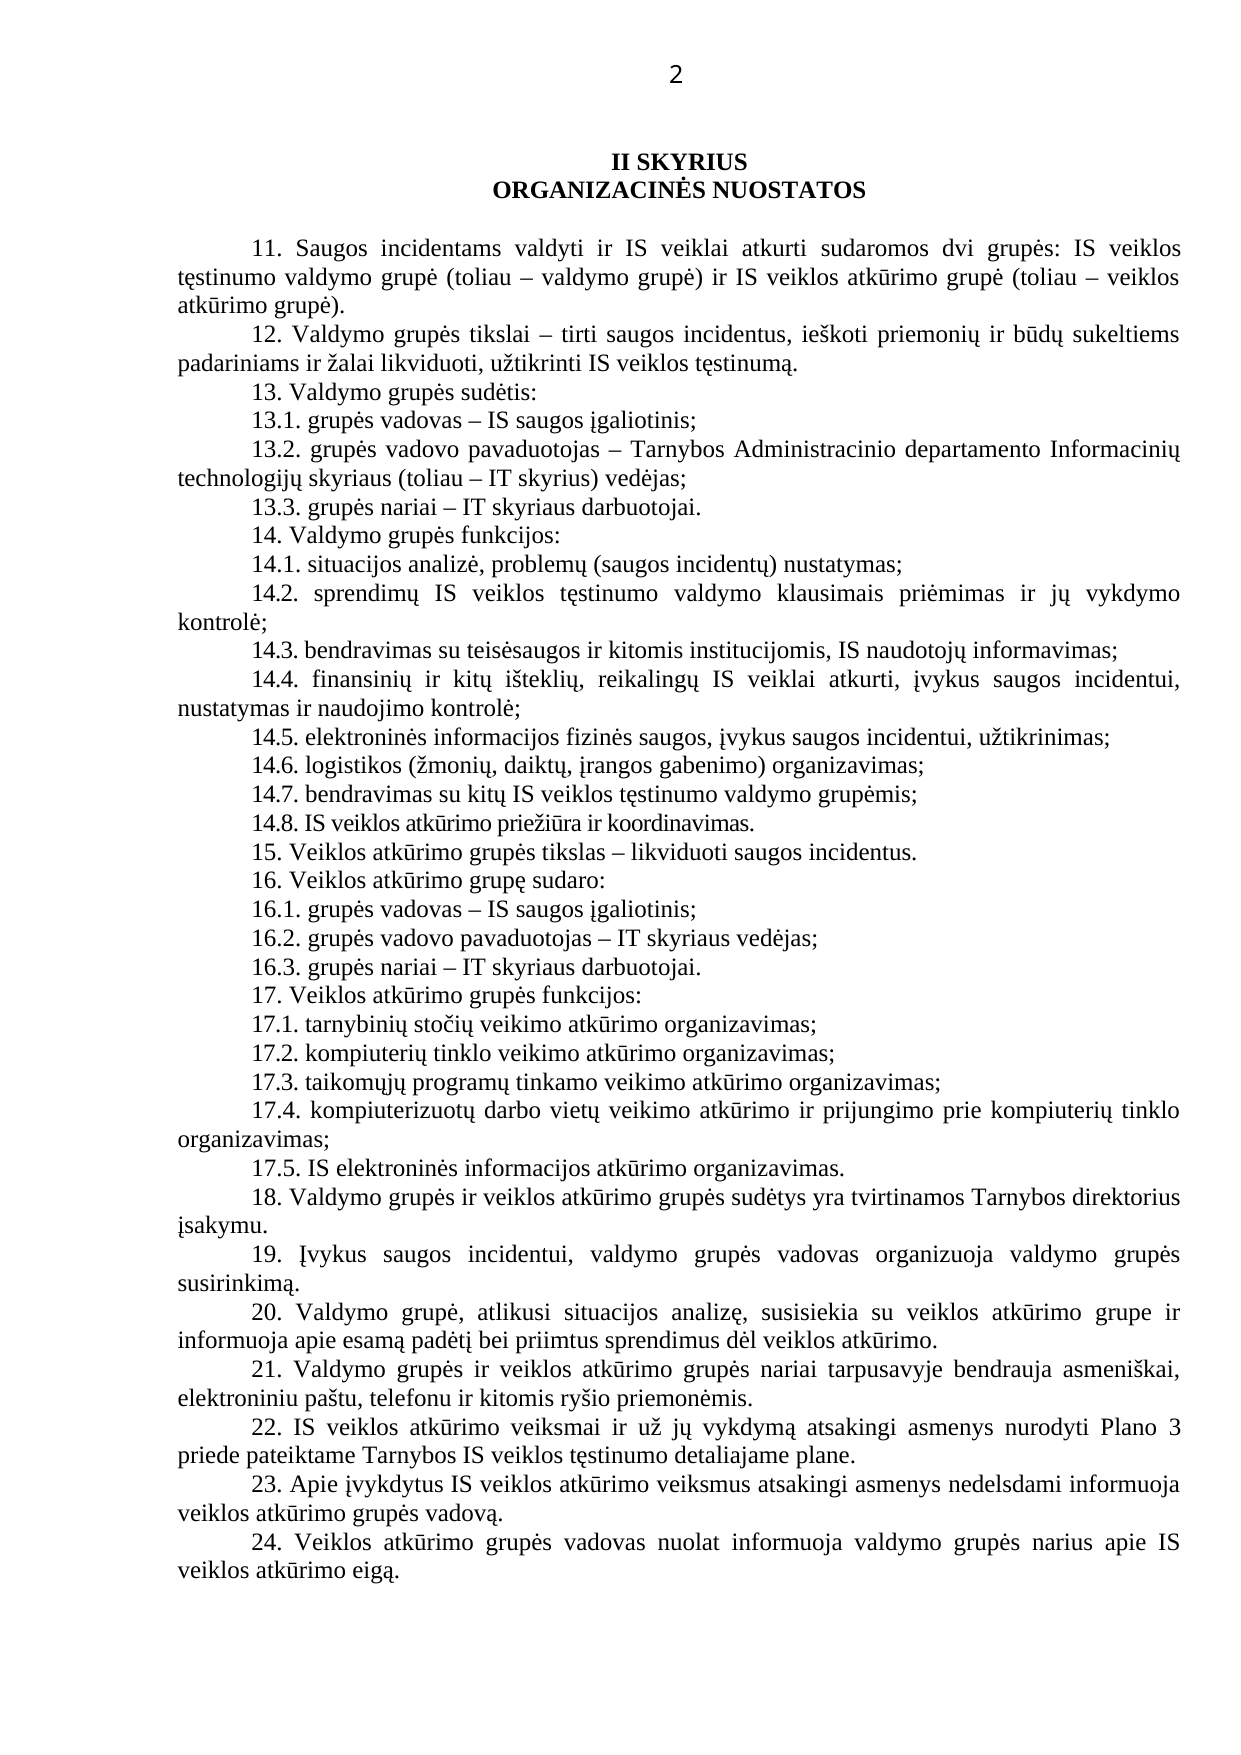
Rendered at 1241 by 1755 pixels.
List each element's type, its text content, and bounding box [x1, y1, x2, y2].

text 12. Valdymo grupės tikslai – tirti saugos incidentus, ieškoti priemonių ir būdų sukeltiems padariniams ir žalai likviduoti, užtikrinti IS veiklos tęstinumą. [177, 319, 1181, 377]
text 14.6. logistikos (žmonių, daiktų, įrangos gabenimo) organizavimas; [177, 751, 1181, 779]
text 14.7. bendravimas su kitų IS veiklos tęstinumo valdymo grupėmis; [177, 779, 1181, 808]
text 14.2. sprendimų IS veiklos tęstinumo valdymo klausimais priėmimas ir jų vykdymo kontrolė; [177, 578, 1181, 636]
text 14.1. situacijos analizė, problemų (saugos incidentų) nustatymas; [177, 549, 1181, 578]
text 13.3. grupės nariai – IT skyriaus darbuotojai. [177, 492, 1181, 521]
text 16. Veiklos atkūrimo grupę sudaro: [177, 866, 1181, 894]
text II SKYRIUS [177, 147, 1181, 176]
text 17.2. kompiuterių tinklo veikimo atkūrimo organizavimas; [177, 1038, 1181, 1067]
text 17. Veiklos atkūrimo grupės funkcijos: [177, 981, 1181, 1009]
text 13. Valdymo grupės sudėtis: [177, 377, 1181, 406]
text 24. Veiklos atkūrimo grupės vadovas nuolat informuoja valdymo grupės narius apie IS veiklos atkūrimo eigą. [177, 1527, 1181, 1584]
text 14.3. bendravimas su teisėsaugos ir kitomis institucijomis, IS naudotojų informavimas; [177, 636, 1181, 664]
text 17.3. taikomųjų programų tinkamo veikimo atkūrimo organizavimas; [177, 1067, 1181, 1096]
text 14.8. IS veiklos atkūrimo priežiūra ir koordinavimas. [177, 808, 1181, 837]
text 14.4. finansinių ir kitų išteklių, reikalingų IS veiklai atkurti, įvykus saugos incidentui, nustatymas ir naudojimo kontrolė; [177, 664, 1181, 722]
text 11. Saugos incidentams valdyti ir IS veiklai atkurti sudaromos dvi grupės: IS veiklos tęstinumo valdymo grupė (toliau – valdymo grupė) ir IS veiklos atkūrimo grupė (toliau – veiklos atkūrimo grupė). [177, 233, 1181, 319]
text 15. Veiklos atkūrimo grupės tikslas – likviduoti saugos incidentus. [177, 837, 1181, 866]
text 17.4. kompiuterizuotų darbo vietų veikimo atkūrimo ir prijungimo prie kompiuterių tinklo organizavimas; [177, 1096, 1181, 1153]
text 13.1. grupės vadovas – IS saugos įgaliotinis; [177, 406, 1181, 434]
text ORGANIZACINĖS NUOSTATOS [177, 176, 1181, 204]
text 16.3. grupės nariai – IT skyriaus darbuotojai. [177, 952, 1181, 981]
text 19. Įvykus saugos incidentui, valdymo grupės vadovas organizuoja valdymo grupės susirinkimą. [177, 1239, 1181, 1297]
text 21. Valdymo grupės ir veiklos atkūrimo grupės nariai tarpusavyje bendrauja asmeniškai, elektroniniu paštu, telefonu ir kitomis ryšio priemonėmis. [177, 1354, 1181, 1412]
text 17.5. IS elektroninės informacijos atkūrimo organizavimas. [177, 1153, 1181, 1182]
text 14.5. elektroninės informacijos fizinės saugos, įvykus saugos incidentui, užtikrinimas; [177, 722, 1181, 751]
text 13.2. grupės vadovo pavaduotojas – Tarnybos Administracinio departamento Informacinių technologijų skyriaus (toliau – IT skyrius) vedėjas; [177, 434, 1181, 492]
text 18. Valdymo grupės ir veiklos atkūrimo grupės sudėtys yra tvirtinamos Tarnybos direktorius įsakymu. [177, 1182, 1181, 1239]
text 23. Apie įvykdytus IS veiklos atkūrimo veiksmus atsakingi asmenys nedelsdami informuoja veiklos atkūrimo grupės vadovą. [177, 1469, 1181, 1527]
text 22. IS veiklos atkūrimo veiksmai ir už jų vykdymą atsakingi asmenys nurodyti Plano 3 priede pateiktame Tarnybos IS veiklos tęstinumo detaliajame plane. [177, 1412, 1181, 1469]
text 17.1. tarnybinių stočių veikimo atkūrimo organizavimas; [177, 1009, 1181, 1038]
text 16.2. grupės vadovo pavaduotojas – IT skyriaus vedėjas; [177, 923, 1181, 952]
text 16.1. grupės vadovas – IS saugos įgaliotinis; [177, 894, 1181, 923]
text 20. Valdymo grupė, atlikusi situacijos analizę, susisiekia su veiklos atkūrimo grupe ir informuoja apie esamą padėtį bei priimtus sprendimus dėl veiklos atkūrimo. [177, 1297, 1181, 1354]
text 14. Valdymo grupės funkcijos: [177, 521, 1181, 549]
